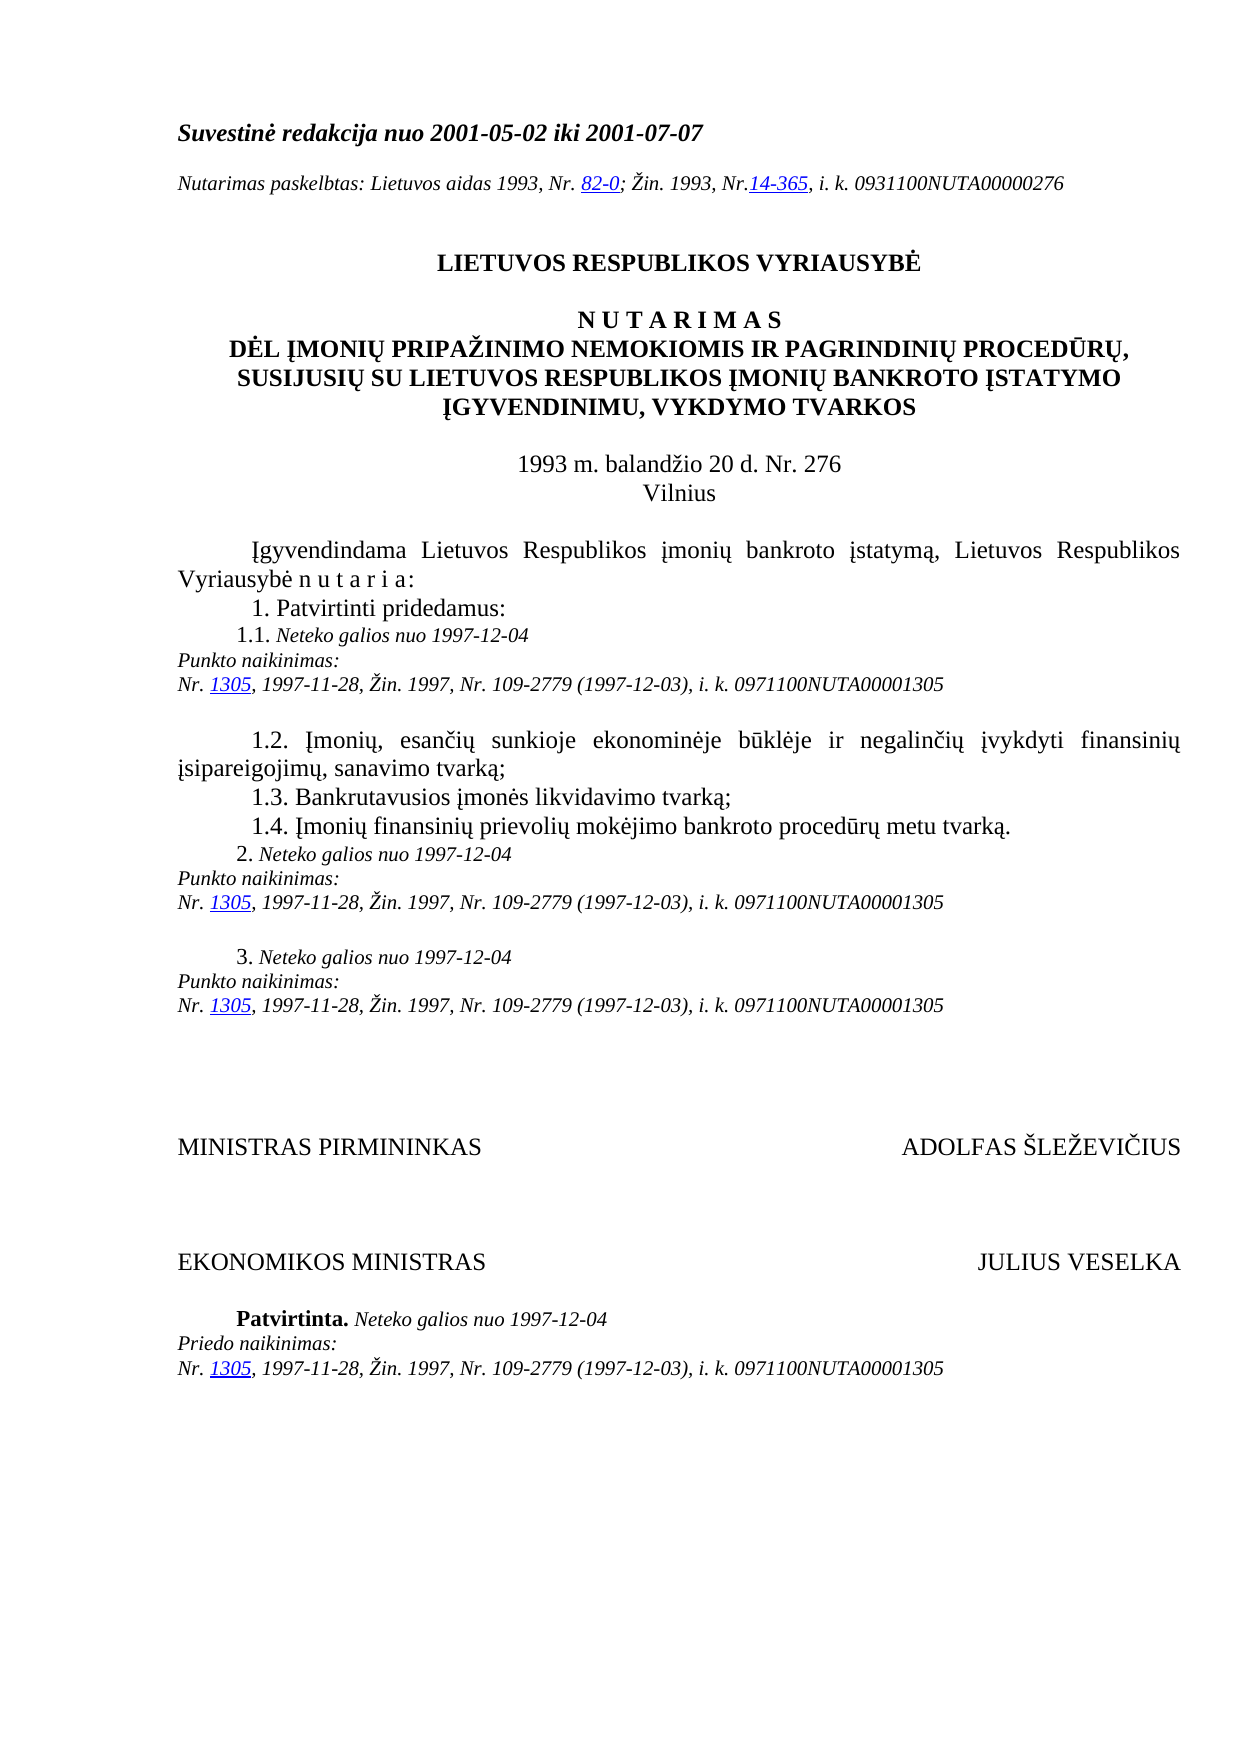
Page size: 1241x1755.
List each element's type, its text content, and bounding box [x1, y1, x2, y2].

text Punkto naikinimas: [177, 866, 1181, 890]
text N U T A R I M A S [177, 305, 1181, 334]
text LIETUVOS RESPUBLIKOS VYRIAUSYBĖ [177, 248, 1181, 277]
text Įgyvendindama Lietuvos Respublikos įmonių bankroto įstatymą, Lietuvos Respublikos Vyriausybė nutaria: [177, 535, 1181, 593]
text Nr. 1305, 1997-11-28, Žin. 1997, Nr. 109-2779 (1997-12-03), i. k. 0971100NUTA00001305 [177, 993, 1181, 1017]
text EKONOMIKOS MINISTRAS JULIUS VESELKA [177, 1247, 1181, 1276]
text Nr. 1305, 1997-11-28, Žin. 1997, Nr. 109-2779 (1997-12-03), i. k. 0971100NUTA00001305 [177, 672, 1181, 696]
text Punkto naikinimas: [177, 969, 1181, 993]
text MINISTRAS PIRMININKAS ADOLFAS ŠLEŽEVIČIUS [177, 1132, 1181, 1161]
text 2. Neteko galios nuo 1997-12-04 [177, 840, 1181, 866]
text Suvestinė redakcija nuo 2001-05-02 iki 2001-07-07 [177, 118, 1181, 147]
text Patvirtinta. Neteko galios nuo 1997-12-04 [177, 1305, 1181, 1331]
text 1.1. Neteko galios nuo 1997-12-04 [177, 622, 1181, 648]
text DĖL ĮMONIŲ PRIPAŽINIMO NEMOKIOMIS IR PAGRINDINIŲ PROCEDŪRŲ, SUSIJUSIŲ SU LIETUVOS RESPUBLIKOS ĮMONIŲ BANKROTO ĮSTATYMO ĮGYVENDINIMU, VYKDYMO TVARKOS [177, 334, 1181, 420]
text 1.4. Įmonių finansinių prievolių mokėjimo bankroto procedūrų metu tvarką. [177, 811, 1181, 840]
text 1.2. Įmonių, esančių sunkioje ekonominėje būklėje ir negalinčių įvykdyti finansinių įsipareigojimų, sanavimo tvarką; [177, 725, 1181, 782]
text 1. Patvirtinti pridedamus: [177, 593, 1181, 622]
text Priedo naikinimas: [177, 1331, 1181, 1355]
text 1.3. Bankrutavusios įmonės likvidavimo tvarką; [177, 782, 1181, 811]
text Punkto naikinimas: [177, 648, 1181, 672]
text 3. Neteko galios nuo 1997-12-04 [177, 943, 1181, 969]
text Nr. 1305, 1997-11-28, Žin. 1997, Nr. 109-2779 (1997-12-03), i. k. 0971100NUTA00001305 [177, 890, 1181, 914]
text Vilnius [177, 478, 1181, 507]
text 1993 m. balandžio 20 d. Nr. 276 [177, 449, 1181, 478]
text Nr. 1305, 1997-11-28, Žin. 1997, Nr. 109-2779 (1997-12-03), i. k. 0971100NUTA00001305 [177, 1355, 1181, 1379]
text Nutarimas paskelbtas: Lietuvos aidas 1993, Nr. 82-0; Žin. 1993, Nr.14-365, i. k. 0931100NUTA00000276 [177, 171, 1181, 195]
